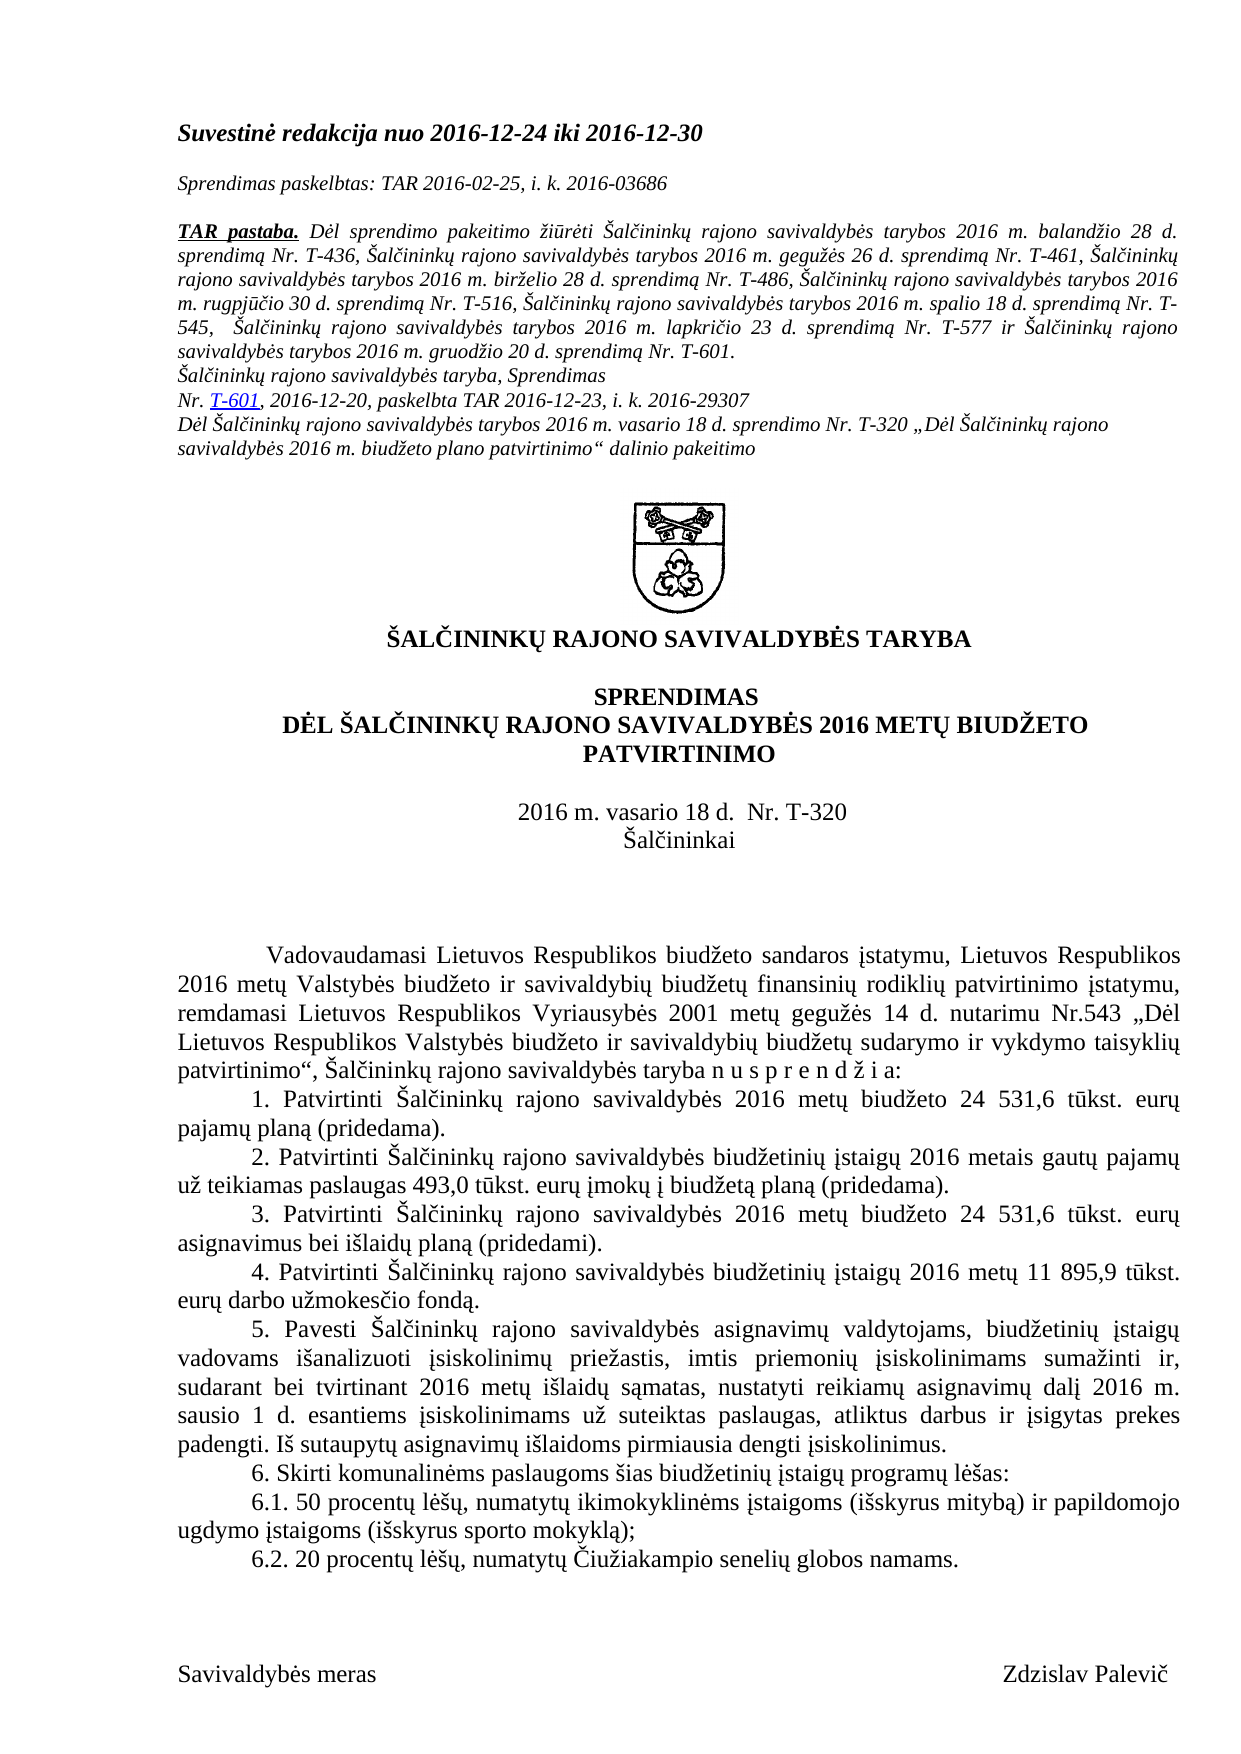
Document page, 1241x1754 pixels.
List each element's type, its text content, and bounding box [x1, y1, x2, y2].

text Sprendimas paskelbtas: TAR 2016-02-25, i. k. 2016-03686 [177, 171, 1181, 195]
text 6. Skirti komunalinėms paslaugoms šias biudžetinių įstaigų programų lėšas: [177, 1458, 1181, 1487]
text ŠALČININKŲ RAJONO SAVIVALDYBĖS TARYBA [177, 624, 1181, 653]
text TAR pastaba. Dėl sprendimo pakeitimo žiūrėti Šalčininkų rajono savivaldybės tarybos 2016 m. balandžio 28 d. sprendimą Nr. T-436, Šalčininkų rajono savivaldybės tarybos 2016 m. gegužės 26 d. sprendimą Nr. T-461, Šalčininkų rajono savivaldybės tarybos 2016 m. birželio 28 d. sprendimą Nr. T-486, Šalčininkų rajono savivaldybės tarybos 2016 m. rugpjūčio 30 d. sprendimą Nr. T-516, Šalčininkų rajono savivaldybės tarybos 2016 m. spalio 18 d. sprendimą Nr. T-545, Šalčininkų rajono savivaldybės tarybos 2016 m. lapkričio 23 d. sprendimą Nr. T-577 ir Šalčininkų rajono savivaldybės tarybos 2016 m. gruodžio 20 d. sprendimą Nr. T-601. [177, 219, 1181, 363]
text 5. Pavesti Šalčininkų rajono savivaldybės asignavimų valdytojams, biudžetinių įstaigų vadovams išanalizuoti įsiskolinimų priežastis, imtis priemonių įsiskolinimams sumažinti ir, sudarant bei tvirtinant 2016 metų išlaidų sąmatas, nustatyti reikiamų asignavimų dalį 2016 m. sausio 1 d. esantiems įsiskolinimams už suteiktas paslaugas, atliktus darbus ir įsigytas prekes padengti. Iš sutaupytų asignavimų išlaidoms pirmiausia dengti įsiskolinimus. [177, 1314, 1181, 1458]
text Šalčininkai [177, 826, 1181, 854]
text 1. Patvirtinti Šalčininkų rajono savivaldybės 2016 metų biudžeto 24 531,6 tūkst. eurų pajamų planą (pridedama). [177, 1084, 1181, 1142]
text 3. Patvirtinti Šalčininkų rajono savivaldybės 2016 metų biudžeto 24 531,6 tūkst. eurų asignavimus bei išlaidų planą (pridedami). [177, 1199, 1181, 1257]
text 2. Patvirtinti Šalčininkų rajono savivaldybės biudžetinių įstaigų 2016 metais gautų pajamų už teikiamas paslaugas 493,0 tūkst. eurų įmokų į biudžetą planą (pridedama). [177, 1142, 1181, 1199]
text Vadovaudamasi Lietuvos Respublikos biudžeto sandaros įstatymu, Lietuvos Respublikos 2016 metų Valstybės biudžeto ir savivaldybių biudžetų finansinių rodiklių patvirtinimo įstatymu, remdamasi Lietuvos Respublikos Vyriausybės 2001 metų gegužės 14 d. nutarimu Nr.543 „Dėl Lietuvos Respublikos Valstybės biudžeto ir savivaldybių biudžetų sudarymo ir vykdymo taisyklių patvirtinimo“, Šalčininkų rajono savivaldybės taryba n u s p r e n d ž i a: [177, 941, 1181, 1084]
text 4. Patvirtinti Šalčininkų rajono savivaldybės biudžetinių įstaigų 2016 metų 11 895,9 tūkst. eurų darbo užmokesčio fondą. [177, 1257, 1181, 1314]
text Nr. T-601, 2016-12-20, paskelbta TAR 2016-12-23, i. k. 2016-29307 [177, 387, 1181, 412]
text 2016 m. vasario 18 d. Nr. T-320 [177, 797, 1181, 826]
text Šalčininkų rajono savivaldybės taryba, Sprendimas [177, 363, 1181, 387]
text 6.2. 20 procentų lėšų, numatytų Čiužiakampio senelių globos namams. [177, 1544, 1181, 1573]
text Suvestinė redakcija nuo 2016-12-24 iki 2016-12-30 [177, 118, 1181, 147]
text DĖL ŠALČININKŲ RAJONO SAVIVALDYBĖS 2016 METŲ BIUDŽETO PATVIRTINIMO [177, 711, 1181, 768]
text 6.1. 50 procentų lėšų, numatytų ikimokyklinėms įstaigoms (išskyrus mitybą) ir papildomojo ugdymo įstaigoms (išskyrus sporto mokyklą); [177, 1487, 1181, 1544]
text Savivaldybės meras Zdzislav Palevič [177, 1659, 1181, 1688]
text Dėl Šalčininkų rajono savivaldybės tarybos 2016 m. vasario 18 d. sprendimo Nr. T-320 „Dėl Šalčininkų rajono savivaldybės 2016 m. biudžeto plano patvirtinimo“ dalinio pakeitimo [177, 412, 1181, 460]
text SPRENDIMAS [177, 682, 1181, 711]
